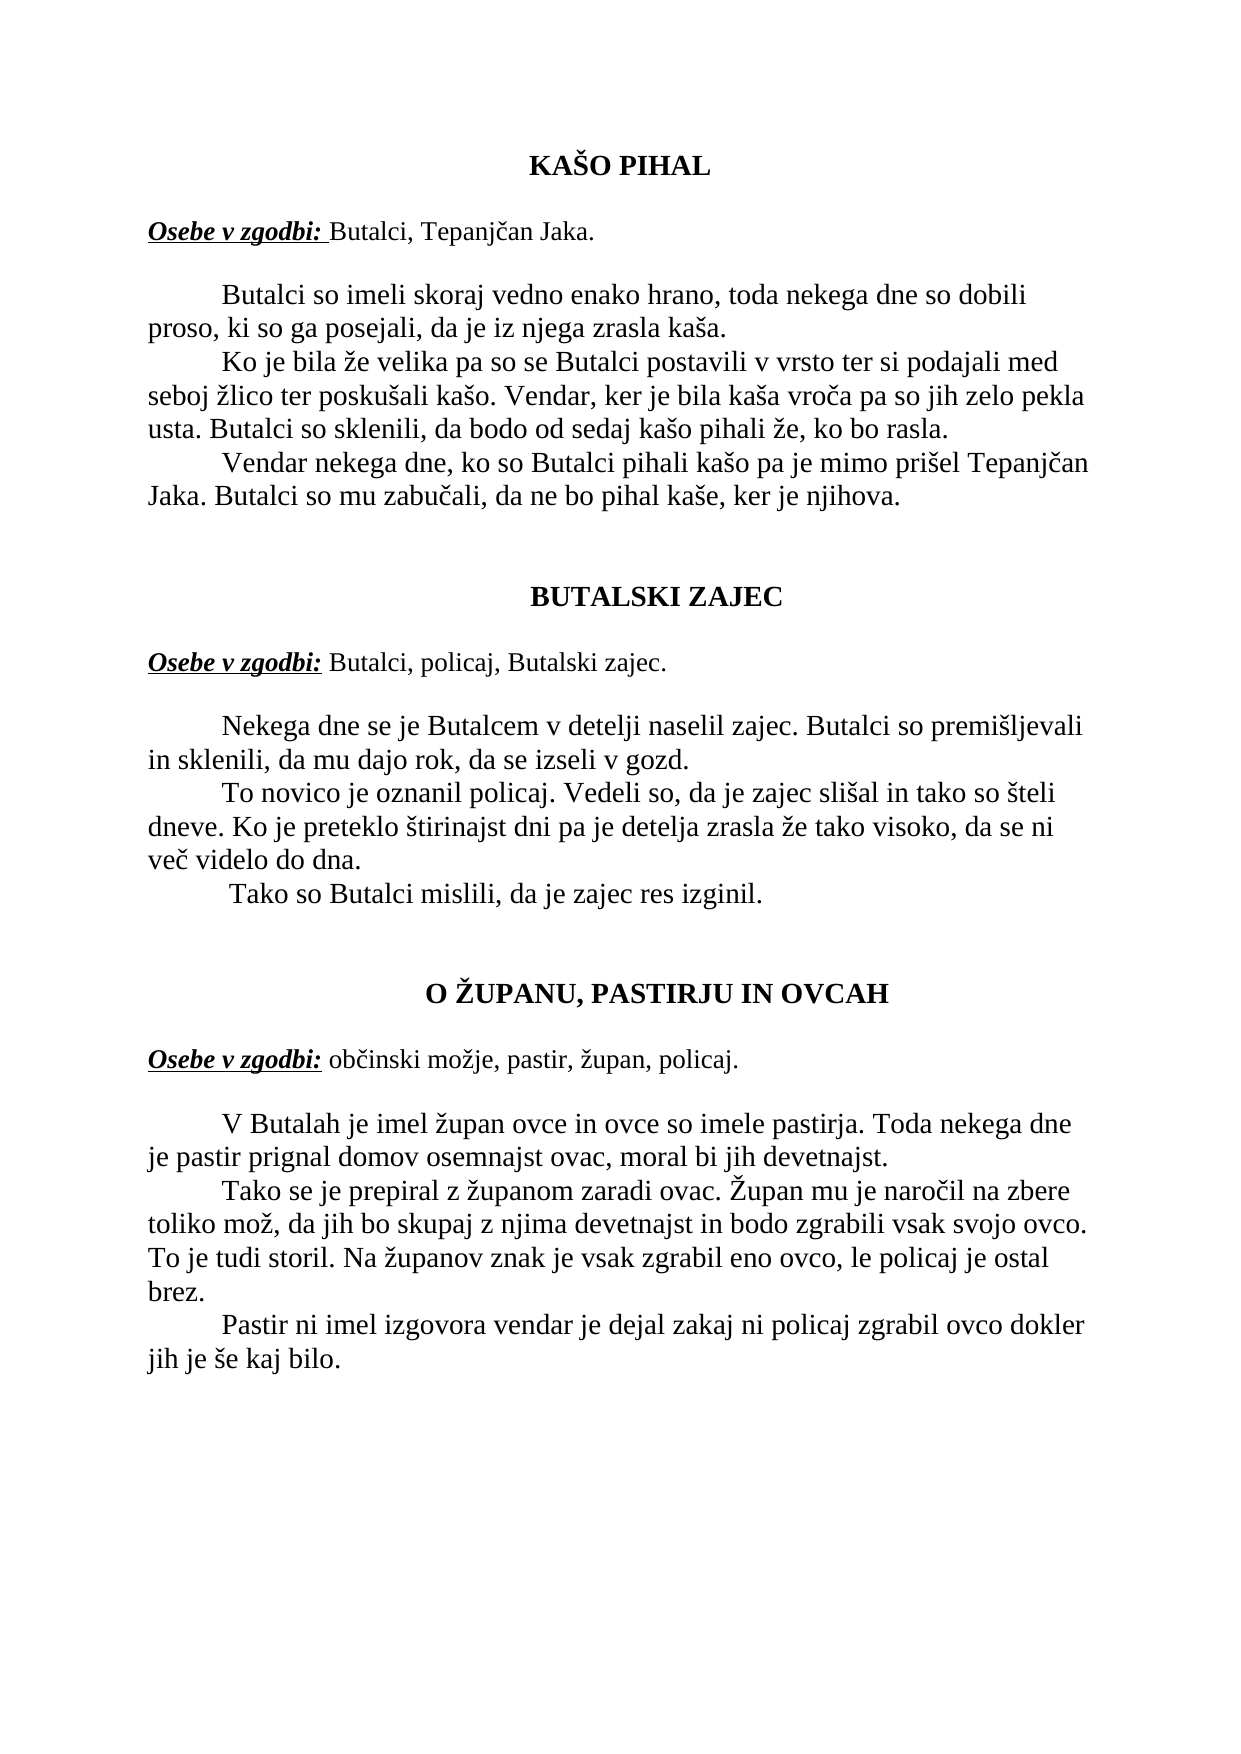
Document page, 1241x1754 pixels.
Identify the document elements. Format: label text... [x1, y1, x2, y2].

text Tako so Butalci mislili, da je zajec res izginil. [148, 876, 1093, 909]
text Pastir ni imel izgovora vendar je dejal zakaj ni policaj zgrabil ovco dokler jih je še kaj bilo. [148, 1307, 1093, 1374]
text Butalci so imeli skoraj vedno enako hrano, toda nekega dne so dobili proso, ki so ga posejali, da je iz njega zrasla kaša. [148, 277, 1093, 344]
text KAŠO PIHAL [148, 148, 1093, 181]
text Osebe v zgodbi: Butalci, Tepanjčan Jaka. [148, 215, 1093, 246]
text Osebe v zgodbi: Butalci, policaj, Butalski zajec. [148, 646, 1093, 677]
text Tako se je prepiral z županom zaradi ovac. Župan mu je naročil na zbere toliko mož, da jih bo skupaj z njima devetnajst in bodo zgrabili vsak svojo ovco. To je tudi storil. Na županov znak je vsak zgrabil eno ovco, le policaj je ostal brez. [148, 1173, 1093, 1307]
text To novico je oznanil policaj. Vedeli so, da je zajec slišal in tako so šteli dneve. Ko je preteklo štirinajst dni pa je detelja zrasla že tako visoko, da se ni več videlo do dna. [148, 775, 1093, 876]
text O ŽUPANU, PASTIRJU IN OVCAH [148, 977, 1093, 1010]
text Vendar nekega dne, ko so Butalci pihali kašo pa je mimo prišel Tepanjčan Jaka. Butalci so mu zabučali, da ne bo pihal kaše, ker je njihova. [148, 445, 1093, 512]
text Nekega dne se je Butalcem v detelji naselil zajec. Butalci so premišljevali in sklenili, da mu dajo rok, da se izseli v gozd. [148, 708, 1093, 775]
text V Butalah je imel župan ovce in ovce so imele pastirja. Toda nekega dne je pastir prignal domov osemnajst ovac, moral bi jih devetnajst. [148, 1106, 1093, 1173]
text Osebe v zgodbi: občinski možje, pastir, župan, policaj. [148, 1044, 1093, 1075]
text BUTALSKI ZAJEC [148, 579, 1093, 612]
text Ko je bila že velika pa so se Butalci postavili v vrsto ter si podajali med seboj žlico ter poskušali kašo. Vendar, ker je bila kaša vroča pa so jih zelo pekla usta. Butalci so sklenili, da bodo od sedaj kašo pihali že, ko bo rasla. [148, 344, 1093, 445]
